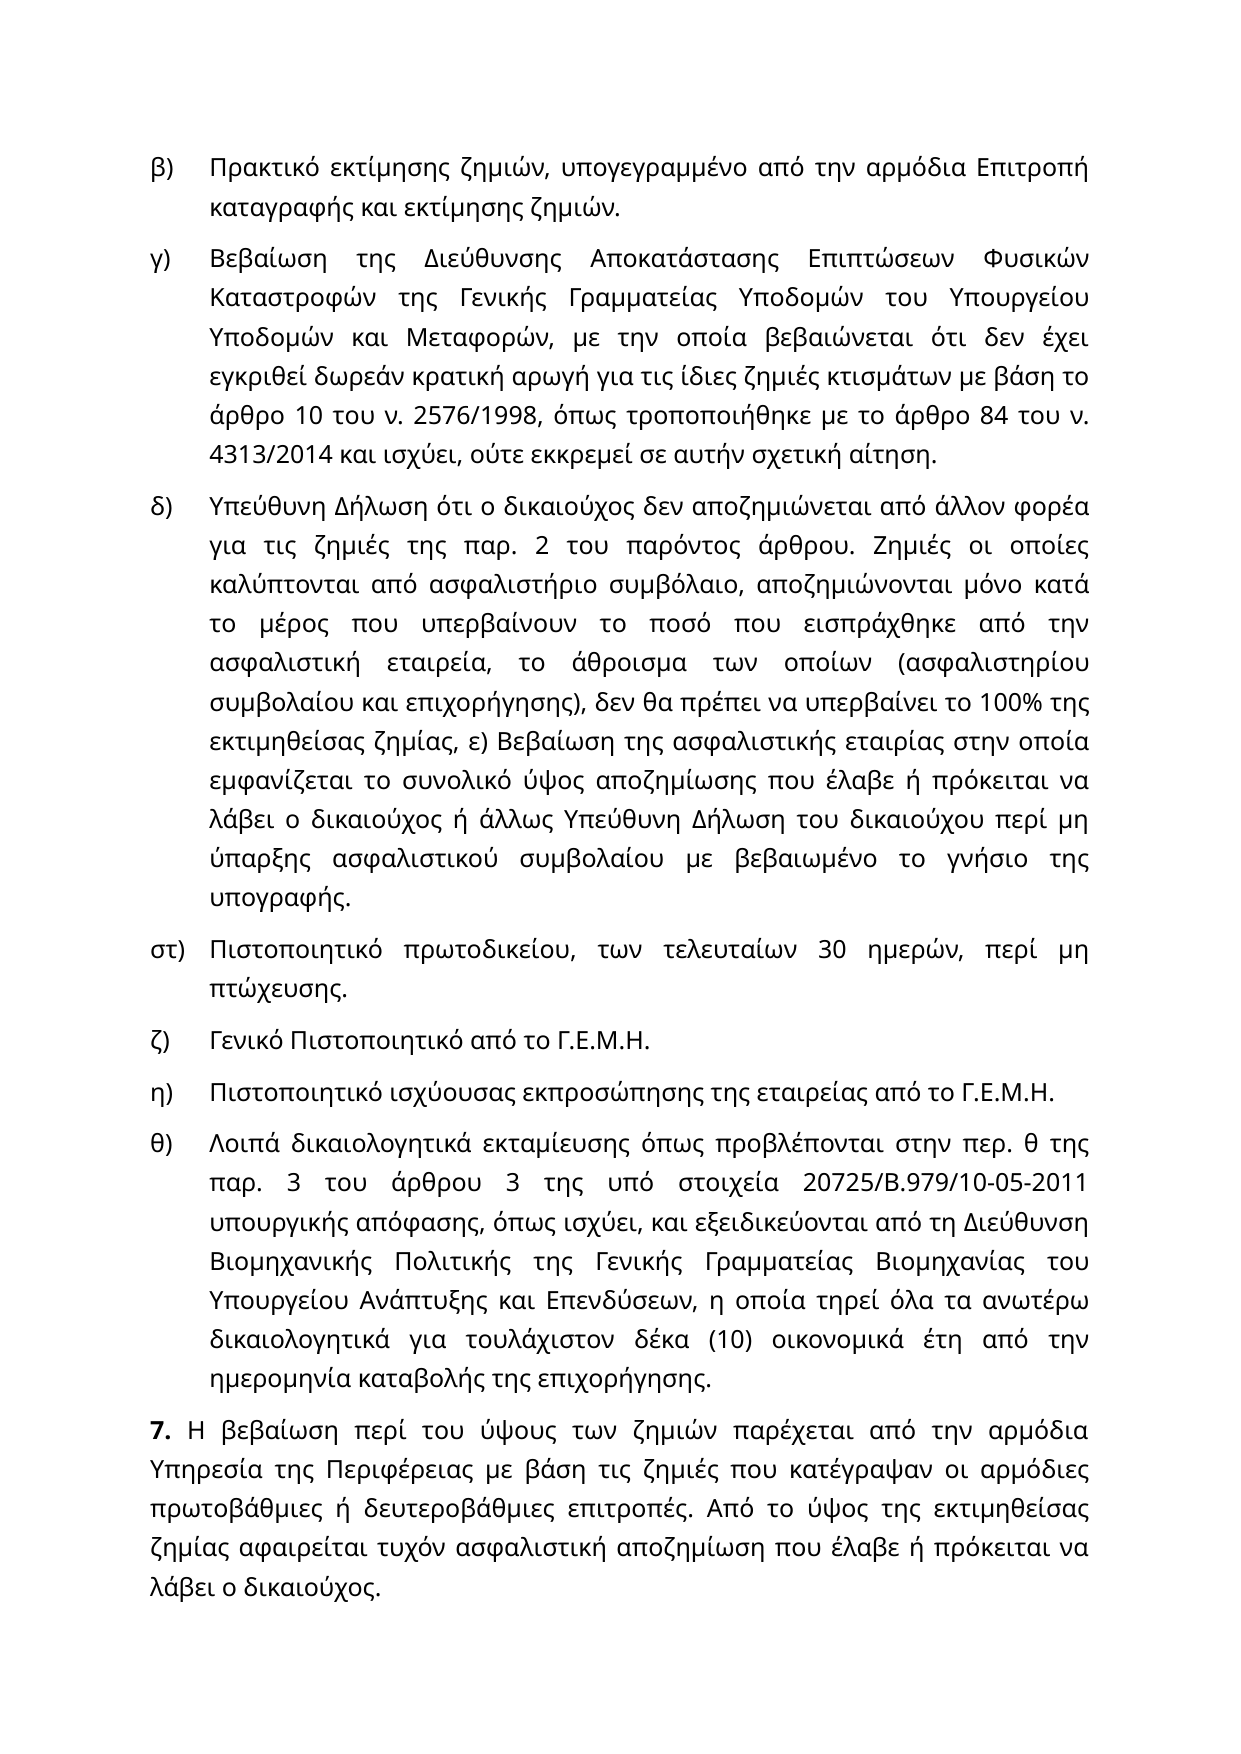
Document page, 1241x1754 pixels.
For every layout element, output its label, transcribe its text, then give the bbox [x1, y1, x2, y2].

list η) Πιστοποιητικό ισχύουσας εκπροσώπησης της εταιρείας από το Γ.Ε.Μ.Η. [150, 1074, 1090, 1108]
list στ) Πιστοποιητικό πρωτοδικείου, των τελευταίων 30 ημερών, περί μη πτώχευσης. [150, 932, 1090, 1005]
list γ) Βεβαίωση της Διεύθυνσης Αποκατάστασης Επιπτώσεων Φυσικών Καταστροφών της Γενικής Γραμματείας Υποδομών του Υπουργείου Υποδομών και Μεταφορών, με την οποία βεβαιώνεται ότι δεν έχει εγκριθεί δωρεάν κρατική αρωγή για τις ίδιες ζημιές κτισμάτων με βάση το άρθρο 10 του ν. 2576/1998, όπως τροποποιήθηκε με το άρθρο 84 του ν. 4313/2014 και ισχύει, ούτε εκκρεμεί σε αυτήν σχετική αίτηση. [150, 241, 1090, 471]
list δ) Υπεύθυνη Δήλωση ότι ο δικαιούχος δεν αποζημιώνεται από άλλον φορέα για τις ζημιές της παρ. 2 του παρόντος άρθρου. Ζημιές οι οποίες καλύπτονται από ασφαλιστήριο συμβόλαιο, αποζημιώνονται μόνο κατά το μέρος που υπερβαίνουν το ποσό που εισπράχθηκε από την ασφαλιστική εταιρεία, το άθροισμα των οποίων (ασφαλιστηρίου συμβολαίου και επιχορήγησης), δεν θα πρέπει να υπερβαίνει το 100% της εκτιμηθείσας ζημίας, ε) Βεβαίωση της ασφαλιστικής εταιρίας στην οποία εμφανίζεται το συνολικό ύψος αποζημίωσης που έλαβε ή πρόκειται να λάβει ο δικαιούχος ή άλλως Υπεύθυνη Δήλωση του δικαιούχου περί μη ύπαρξης ασφαλιστικού συμβολαίου με βεβαιωμένο το γνήσιο της υπογραφής. [150, 488, 1090, 914]
list θ) Λοιπά δικαιολογητικά εκταμίευσης όπως προβλέπονται στην περ. θ της παρ. 3 του άρθρου 3 της υπό στοιχεία 20725/Β.979/10-05-2011 υπουργικής απόφασης, όπως ισχύει, και εξειδικεύονται από τη Διεύθυνση Βιομηχανικής Πολιτικής της Γενικής Γραμματείας Βιομηχανίας του Υπουργείου Ανάπτυξης και Επενδύσεων, η οποία τηρεί όλα τα ανωτέρω δικαιολογητικά για τουλάχιστον δέκα (10) οικονομικά έτη από την ημερομηνία καταβολής της επιχορήγησης. [150, 1126, 1090, 1395]
list β) Πρακτικό εκτίμησης ζημιών, υπογεγραμμένο από την αρμόδια Επιτροπή καταγραφής και εκτίμησης ζημιών. [150, 150, 1090, 223]
text 7. Η βεβαίωση περί του ύψους των ζημιών παρέχεται από την αρμόδια Υπηρεσία της Περιφέρειας με βάση τις ζημιές που κατέγραψαν οι αρμόδιες πρωτοβάθμιες ή δευτεροβάθμιες επιτροπές. Από το ύψος της εκτιμηθείσας ζημίας αφαιρείται τυχόν ασφαλιστική αποζημίωση που έλαβε ή πρόκειται να λάβει ο δικαιούχος. [150, 1412, 1090, 1603]
list ζ) Γενικό Πιστοποιητικό από το Γ.Ε.Μ.Η. [150, 1022, 1090, 1057]
